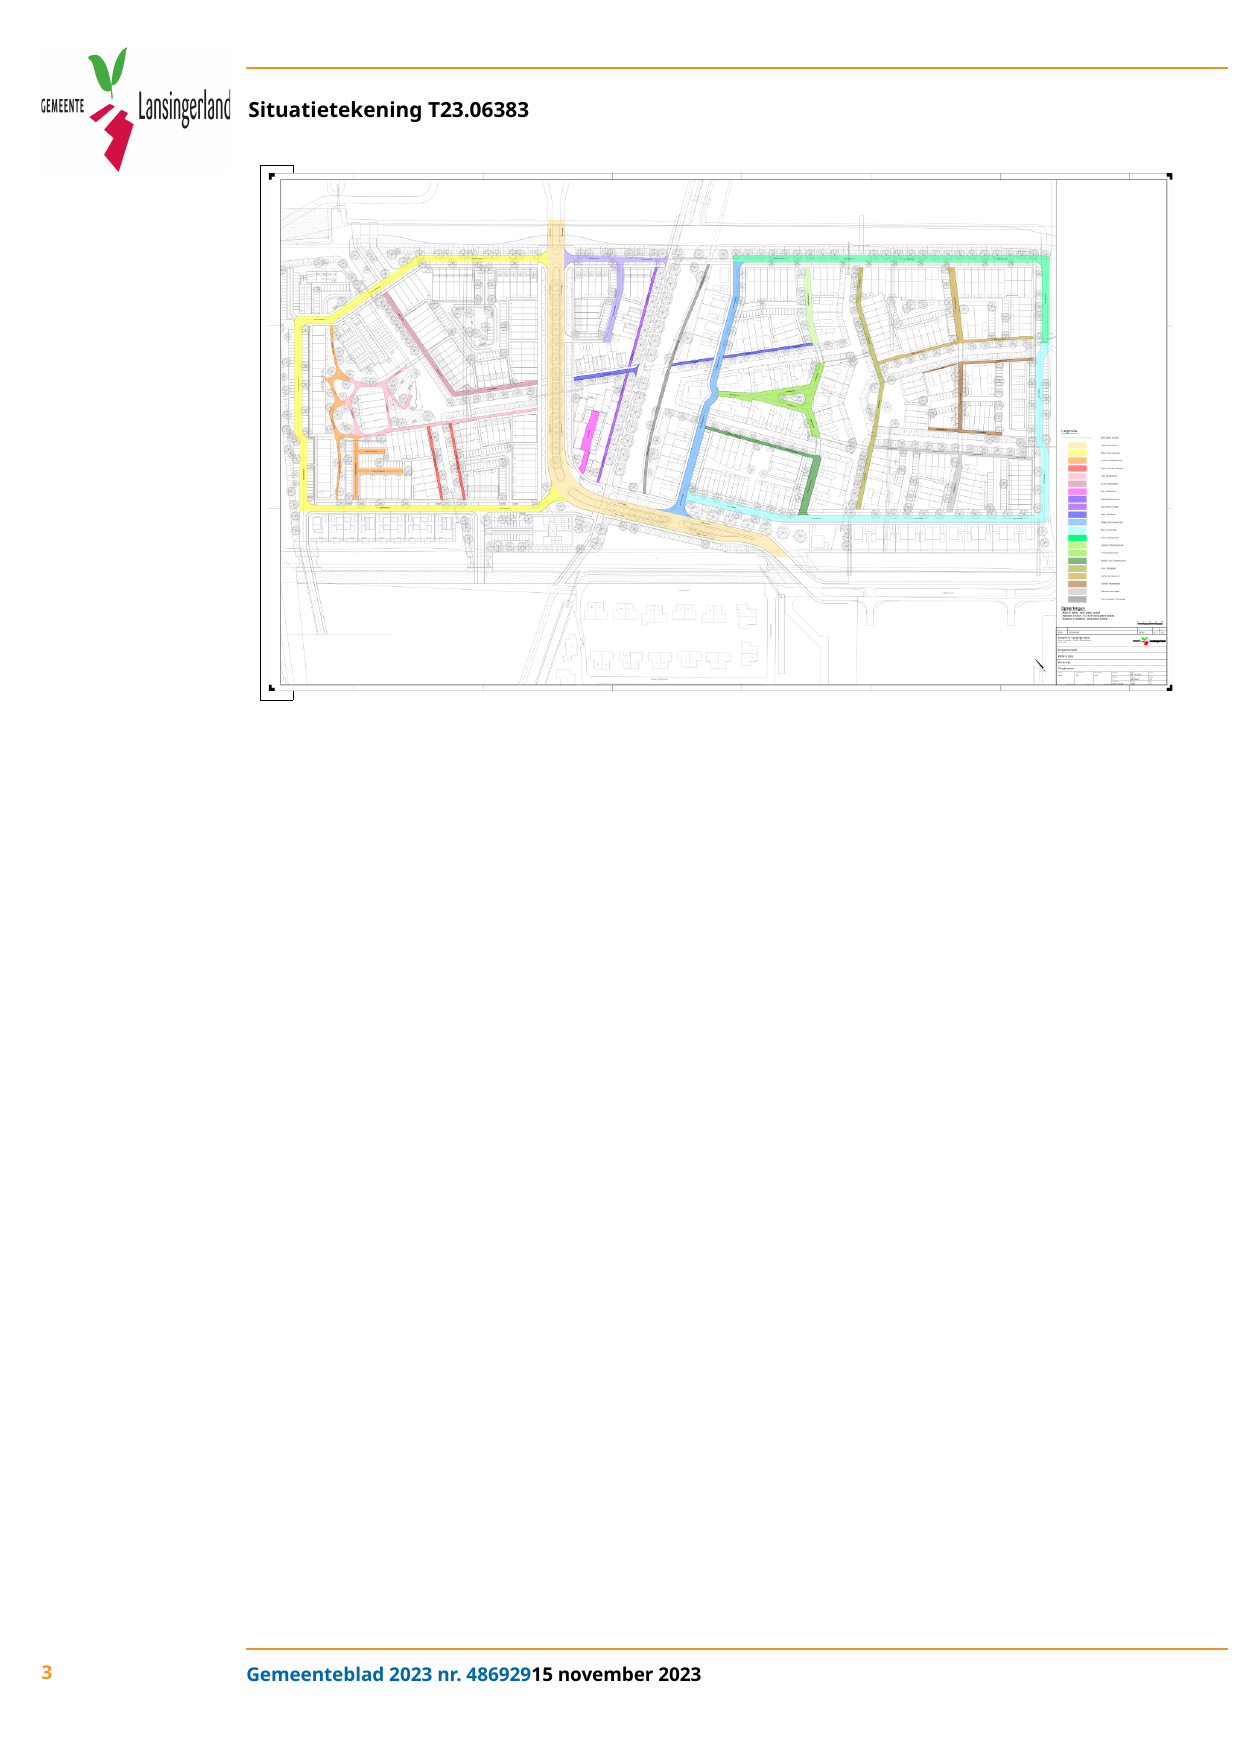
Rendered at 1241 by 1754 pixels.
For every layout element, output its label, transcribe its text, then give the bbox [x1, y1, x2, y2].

picture [41, 47, 231, 172]
picture [268, 173, 1173, 691]
text Situatietekening T23.06383 [248, 95, 1152, 123]
